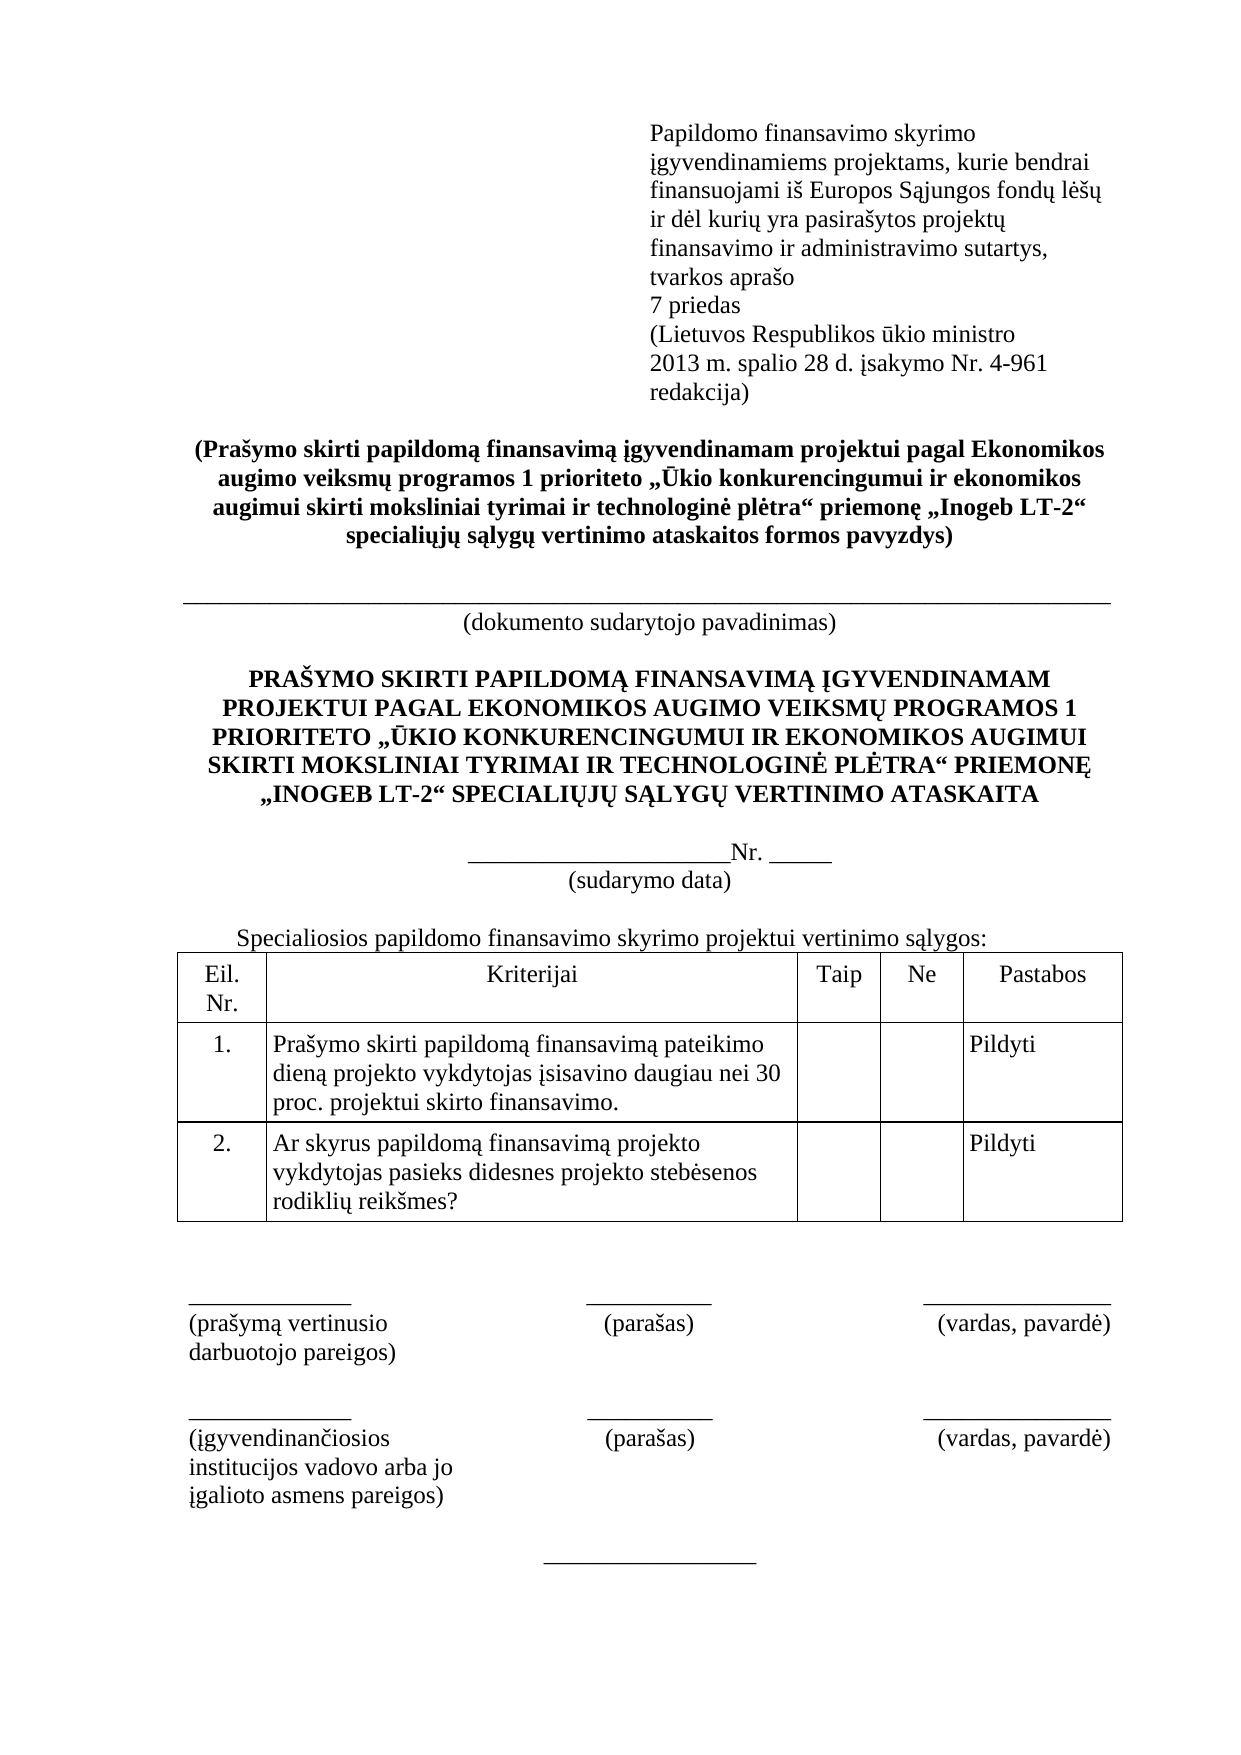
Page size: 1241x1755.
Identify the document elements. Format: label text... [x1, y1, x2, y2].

text _________________ [177, 1538, 1122, 1567]
table_header Ne [881, 953, 963, 1022]
table_cell Pildyti [964, 1023, 1122, 1121]
table_header Kriterijai [267, 953, 797, 1022]
text _ [177, 578, 1122, 607]
text ir dėl kurių yra pasirašytos projektų [649, 204, 1122, 233]
table_header Pastabos [964, 953, 1122, 1022]
table_cell Ar skyrus papildomą finansavimą projekto vykdytojas pasieks didesnes projekto stebėsenos rodiklių reikšmes? [267, 1123, 797, 1221]
table_cell Pildyti [964, 1123, 1122, 1221]
table_cell [798, 1023, 880, 1121]
table_header Eil. Nr. [178, 953, 266, 1022]
text įgyvendinamiems projektams, kurie bendrai [649, 147, 1122, 176]
text redakcija) [649, 377, 1122, 406]
text tvarkos aprašo [649, 262, 1122, 291]
text 7 priedas [649, 291, 1122, 319]
table_cell Prašymo skirti papildomą finansavimą pateikimo dieną projekto vykdytojas įsisavino daugiau nei 30 proc. projektui skirto finansavimo. [267, 1023, 797, 1121]
table_cell [798, 1123, 880, 1221]
table_header _______________ (vardas, pavardė) [806, 1394, 1122, 1509]
text (Lietuvos Respublikos ūkio ministro [649, 319, 1122, 348]
table_cell 1. [178, 1023, 266, 1121]
text (Prašymo skirti papildomą finansavimą įgyvendinamam projektui pagal Ekonomikos augimo veiksmų programos 1 prioriteto „Ūkio konkurencingumui ir ekonomikos augimui skirti moksliniai tyrimai ir technologinė plėtra“ priemonę „Inogeb LT-2“ specialiųjų sąlygų vertinimo ataskaitos formos pavyzdys) [177, 434, 1122, 549]
table_header __________ (parašas) [494, 1394, 806, 1509]
text Specialiosios papildomo finansavimo skyrimo projektui vertinimo sąlygos: [177, 923, 1122, 952]
text (sudarymo data) [177, 866, 1122, 894]
text PRAŠYMO SKIRTI PAPILDOMĄ FINANSAVIMĄ ĮGYVENDINAMAM PROJEKTUI PAGAL EKONOMIKOS AUGIMO VEIKSMŲ PROGRAMOS 1 PRIORITETO „ŪKIO KONKURENCINGUMUI IR EKONOMIKOS AUGIMUI SKIRTI MOKSLINIAI TYRIMAI IR TECHNOLOGINĖ PLĖTRA“ PRIEMONĘ „INOGEB LT-2“ SPECIALIŲJŲ SĄLYGŲ VERTINIMO ATASKAITA [177, 664, 1122, 808]
text _____________________Nr. _____ [177, 837, 1122, 866]
table_cell 2. [178, 1123, 266, 1221]
table_header __________ (parašas) [492, 1279, 805, 1365]
table_cell [881, 1123, 963, 1221]
text (dokumento sudarytojo pavadinimas) [177, 607, 1122, 636]
table_cell [881, 1023, 963, 1121]
text 2013 m. spalio 28 d. įsakymo Nr. 4-961 [649, 348, 1122, 377]
table_header _____________ (įgyvendinančiosios institucijos vadovo arba jo įgalioto asmens pareigos) [177, 1394, 494, 1509]
table_header _______________ (vardas, pavardė) [805, 1279, 1122, 1365]
text Papildomo finansavimo skyrimo [649, 118, 1122, 147]
text finansavimo ir administravimo sutartys, [649, 233, 1122, 262]
text finansuojami iš Europos Sąjungos fondų lėšų [649, 176, 1122, 204]
table_header Taip [798, 953, 880, 1022]
table_header _____________ (prašymą vertinusio darbuotojo pareigos) [177, 1279, 492, 1365]
